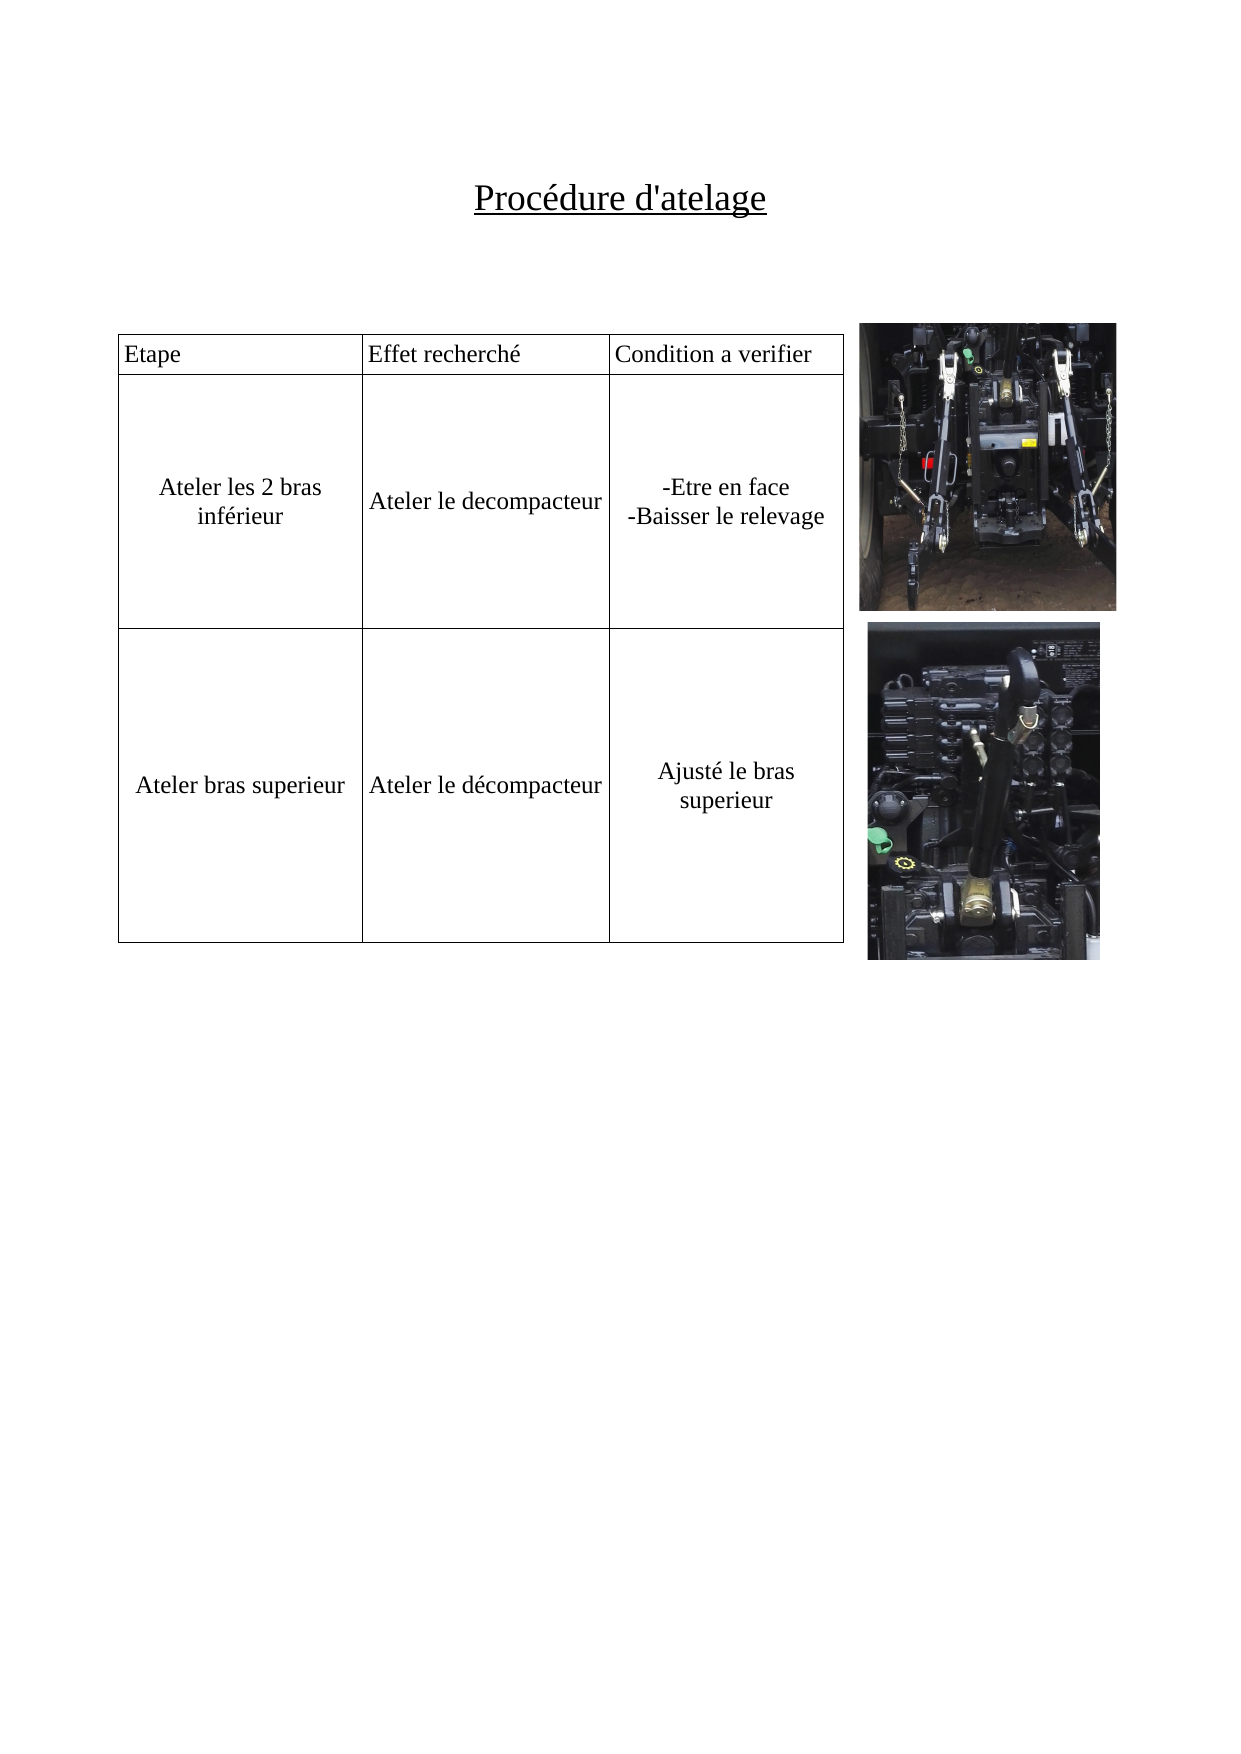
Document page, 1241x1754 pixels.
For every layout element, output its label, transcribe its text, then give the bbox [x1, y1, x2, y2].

picture [867, 622, 1100, 960]
table_cell Ateler le decompacteur [363, 375, 609, 627]
table_cell Ateler les 2 bras inférieur [119, 375, 362, 627]
table_header Etape [119, 335, 362, 374]
table_cell Ateler bras superieur [119, 629, 362, 942]
table_cell -Etre en face -Baisser le relevage [610, 375, 843, 627]
table_cell Ateler le décompacteur [363, 629, 609, 942]
table_cell Ajusté le bras superieur [610, 629, 843, 942]
text Procédure d'atelage [118, 176, 1122, 219]
table_header Condition a verifier [610, 335, 843, 374]
picture [859, 323, 1117, 611]
table_header Effet recherché [363, 335, 609, 374]
